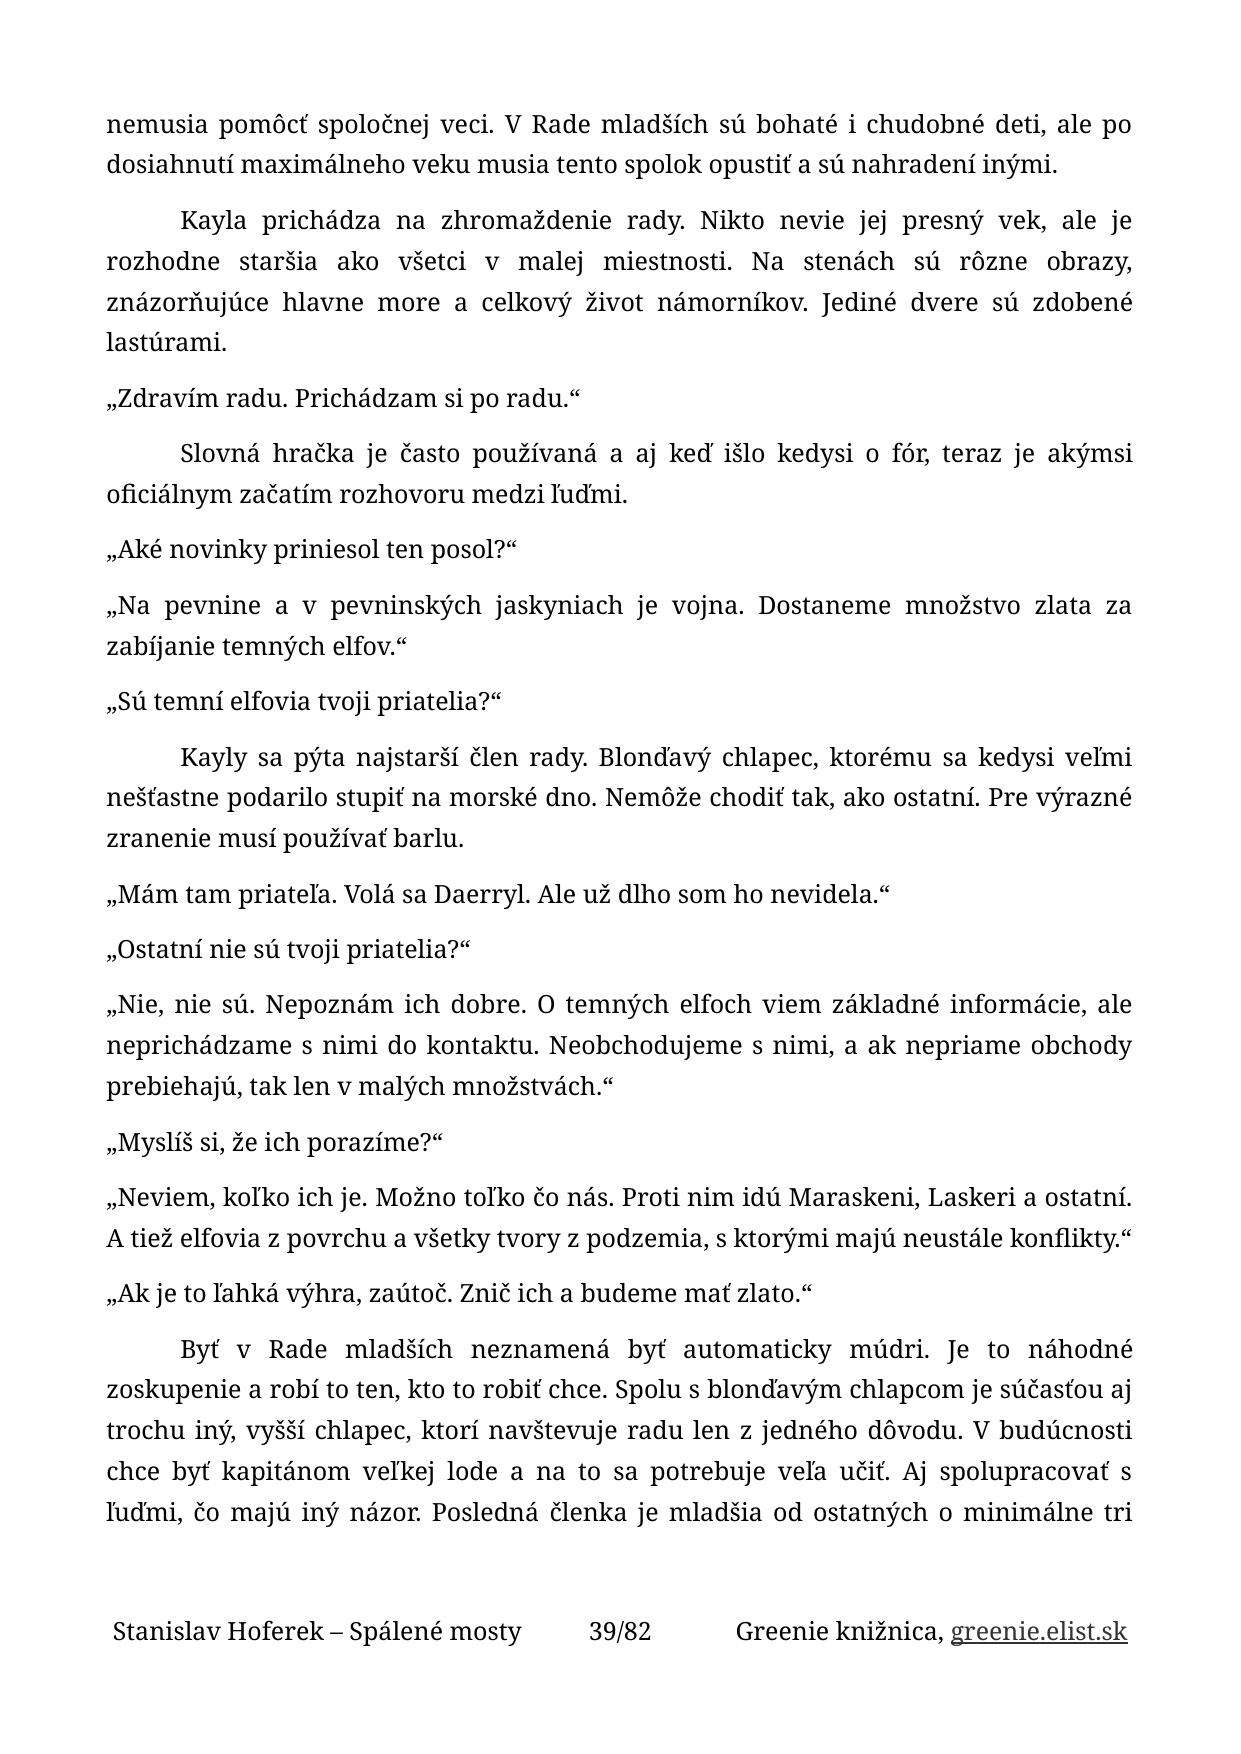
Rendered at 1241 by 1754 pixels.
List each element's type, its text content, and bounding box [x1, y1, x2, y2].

text „Ostatní nie sú tvoji priatelia?“ [106, 932, 1134, 966]
text Byť v Rade mladších neznamená byť automaticky múdri. Je to náhodné zoskupenie a robí to ten, kto to robiť chce. Spolu s blonďavým chlapcom je súčasťou aj trochu iný, vyšší chlapec, ktorí navštevuje radu len z jedného dôvodu. V budúcnosti chce byť kapitánom veľkej lode a na to sa potrebuje veľa učiť. Aj spolupracovať s ľuďmi, čo majú iný názor. Posledná členka je mladšia od ostatných o minimálne tri [106, 1331, 1134, 1529]
text Kayla prichádza na zhromaždenie rady. Nikto nevie jej presný vek, ale je rozhodne staršia ako všetci v malej miestnosti. Na stenách sú rôzne obrazy, znázorňujúce hlavne more a celkový život námorníkov. Jediné dvere sú zdobené lastúrami. [106, 202, 1134, 359]
text „Na pevnine a v pevninských jaskyniach je vojna. Dostaneme množstvo zlata za zabíjanie temných elfov.“ [106, 587, 1134, 662]
text nemusia pomôcť spoločnej veci. V Rade mladších sú bohaté i chudobné deti, ale po dosiahnutí maximálneho veku musia tento spolok opustiť a sú nahradení inými. [106, 106, 1134, 181]
text „Zdravím radu. Prichádzam si po radu.“ [106, 380, 1134, 414]
text Slovná hračka je často používaná a aj keď išlo kedysi o fór, teraz je akýmsi oficiálnym začatím rozhovoru medzi ľuďmi. [106, 436, 1134, 511]
text Kayly sa pýta najstarší člen rady. Blonďavý chlapec, ktorému sa kedysi veľmi nešťastne podarilo stupiť na morské dno. Nemôže chodiť tak, ako ostatní. Pre výrazné zranenie musí používať barlu. [106, 739, 1134, 855]
text „Nie, nie sú. Nepoznám ich dobre. O temných elfoch viem základné informácie, ale neprichádzame s nimi do kontaktu. Neobchodujeme s nimi, a ak nepriame obchody prebiehajú, tak len v malých množstvách.“ [106, 987, 1134, 1103]
text „Ak je to ľahká výhra, zaútoč. Znič ich a budeme mať zlato.“ [106, 1276, 1134, 1310]
text „Mám tam priateľa. Volá sa Daerryl. Ale už dlho som ho nevidela.“ [106, 876, 1134, 910]
text „Neviem, koľko ich je. Možno toľko čo nás. Proti nim idú Maraskeni, Laskeri a ostatní. A tiež elfovia z povrchu a všetky tvory z podzemia, s ktorými majú neustále konflikty.“ [106, 1179, 1134, 1254]
text „Aké novinky priniesol ten posol?“ [106, 532, 1134, 566]
text „Myslíš si, že ich porazíme?“ [106, 1124, 1134, 1158]
text „Sú temní elfovia tvoji priatelia?“ [106, 684, 1134, 718]
